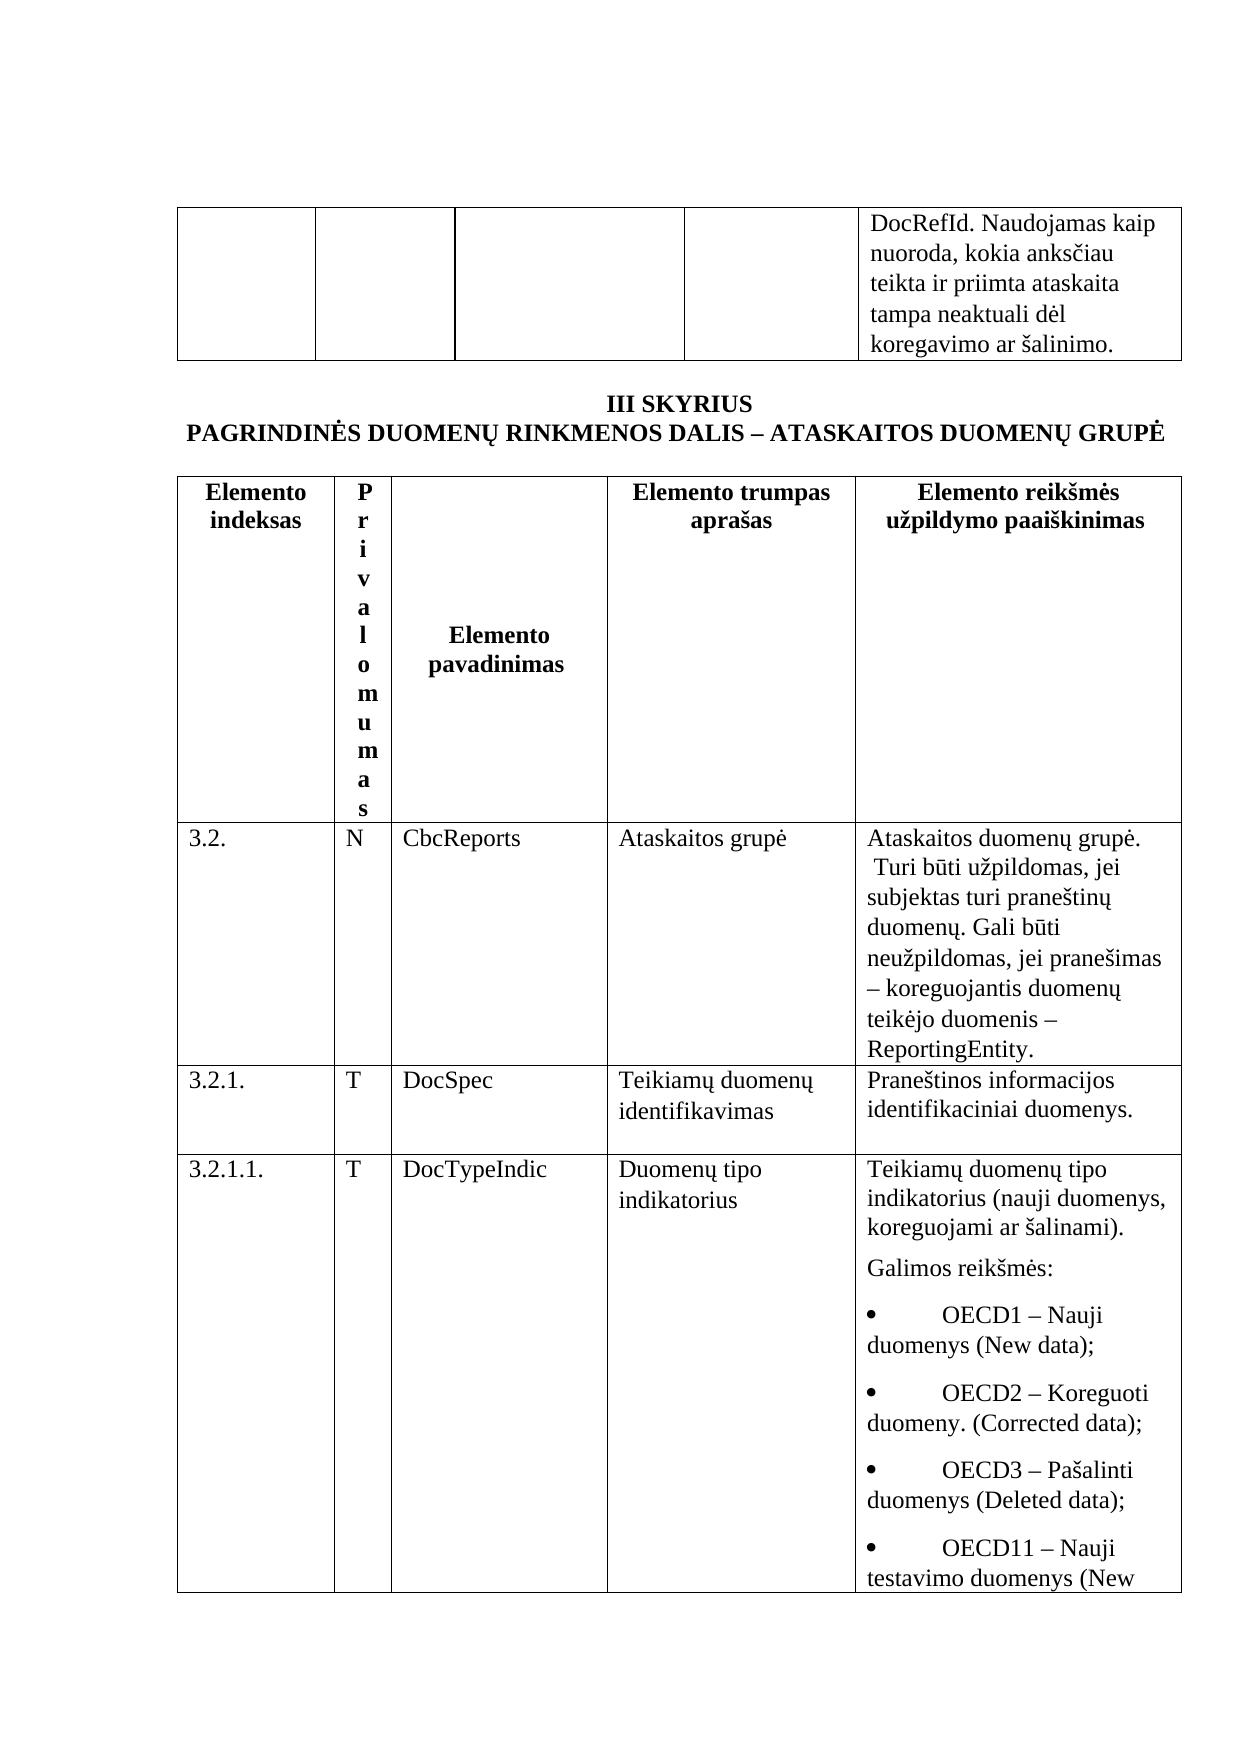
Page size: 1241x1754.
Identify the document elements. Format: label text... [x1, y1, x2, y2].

table_cell N [335, 823, 391, 1064]
table_cell Ataskaitos duomenų grupė. Turi būti užpildomas, jei subjektas turi praneštinų duomenų. Gali būti neužpildomas, jei pranešimas – koreguojantis duomenų teikėjo duomenis – ReportingEntity. [856, 823, 1181, 1064]
table_cell [456, 208, 684, 360]
table_header Elemento trumpas aprašas [608, 477, 855, 822]
table_cell 3.2.1.1. [178, 1155, 334, 1592]
table_cell [685, 208, 858, 360]
table_cell DocRefId. Naudojamas kaip nuoroda, kokia anksčiau teikta ir priimta ataskaita tampa neaktuali dėl koregavimo ar šalinimo. [859, 208, 1181, 360]
table_cell CbcReports [392, 823, 607, 1064]
table_cell [316, 208, 454, 360]
table_cell T [335, 1066, 391, 1153]
table_cell Teikiamų duomenų identifikavimas [608, 1066, 855, 1153]
table_cell [178, 208, 315, 360]
table_cell DocTypeIndic [392, 1155, 607, 1592]
table_cell T [335, 1155, 391, 1592]
table_header Elemento indeksas [178, 477, 334, 822]
text III SKYRIUS [177, 389, 1181, 418]
table_cell Teikiamų duomenų tipo indikatorius (nauji duomenys, koreguojami ar šalinami). Galimos reikšmės:  OECD1 – Nauji duomenys (New data);  OECD2 – Koreguoti duomeny. (Corrected data);  OECD3 – Pašalinti duomenys (Deleted data);  OECD11 – Nauji testavimo duomenys (New [856, 1155, 1181, 1592]
table_cell Ataskaitos grupė [608, 823, 855, 1064]
table_header Privalomumas [335, 477, 391, 822]
table_header Elemento reikšmės užpildymo paaiškinimas [856, 477, 1181, 822]
table_cell DocSpec [392, 1066, 607, 1153]
table_cell 3.2.1. [178, 1066, 334, 1153]
table_cell 3.2. [178, 823, 334, 1064]
text PAGRINDINĖS DUOMENŲ RINKMENOS DALIS – ATASKAITOS DUOMENŲ GRUPĖ [177, 418, 1181, 447]
table_header Elemento pavadinimas [392, 477, 607, 822]
table_cell Praneštinos informacijos identifikaciniai duomenys. [856, 1066, 1181, 1153]
table_cell Duomenų tipo indikatorius [608, 1155, 855, 1592]
